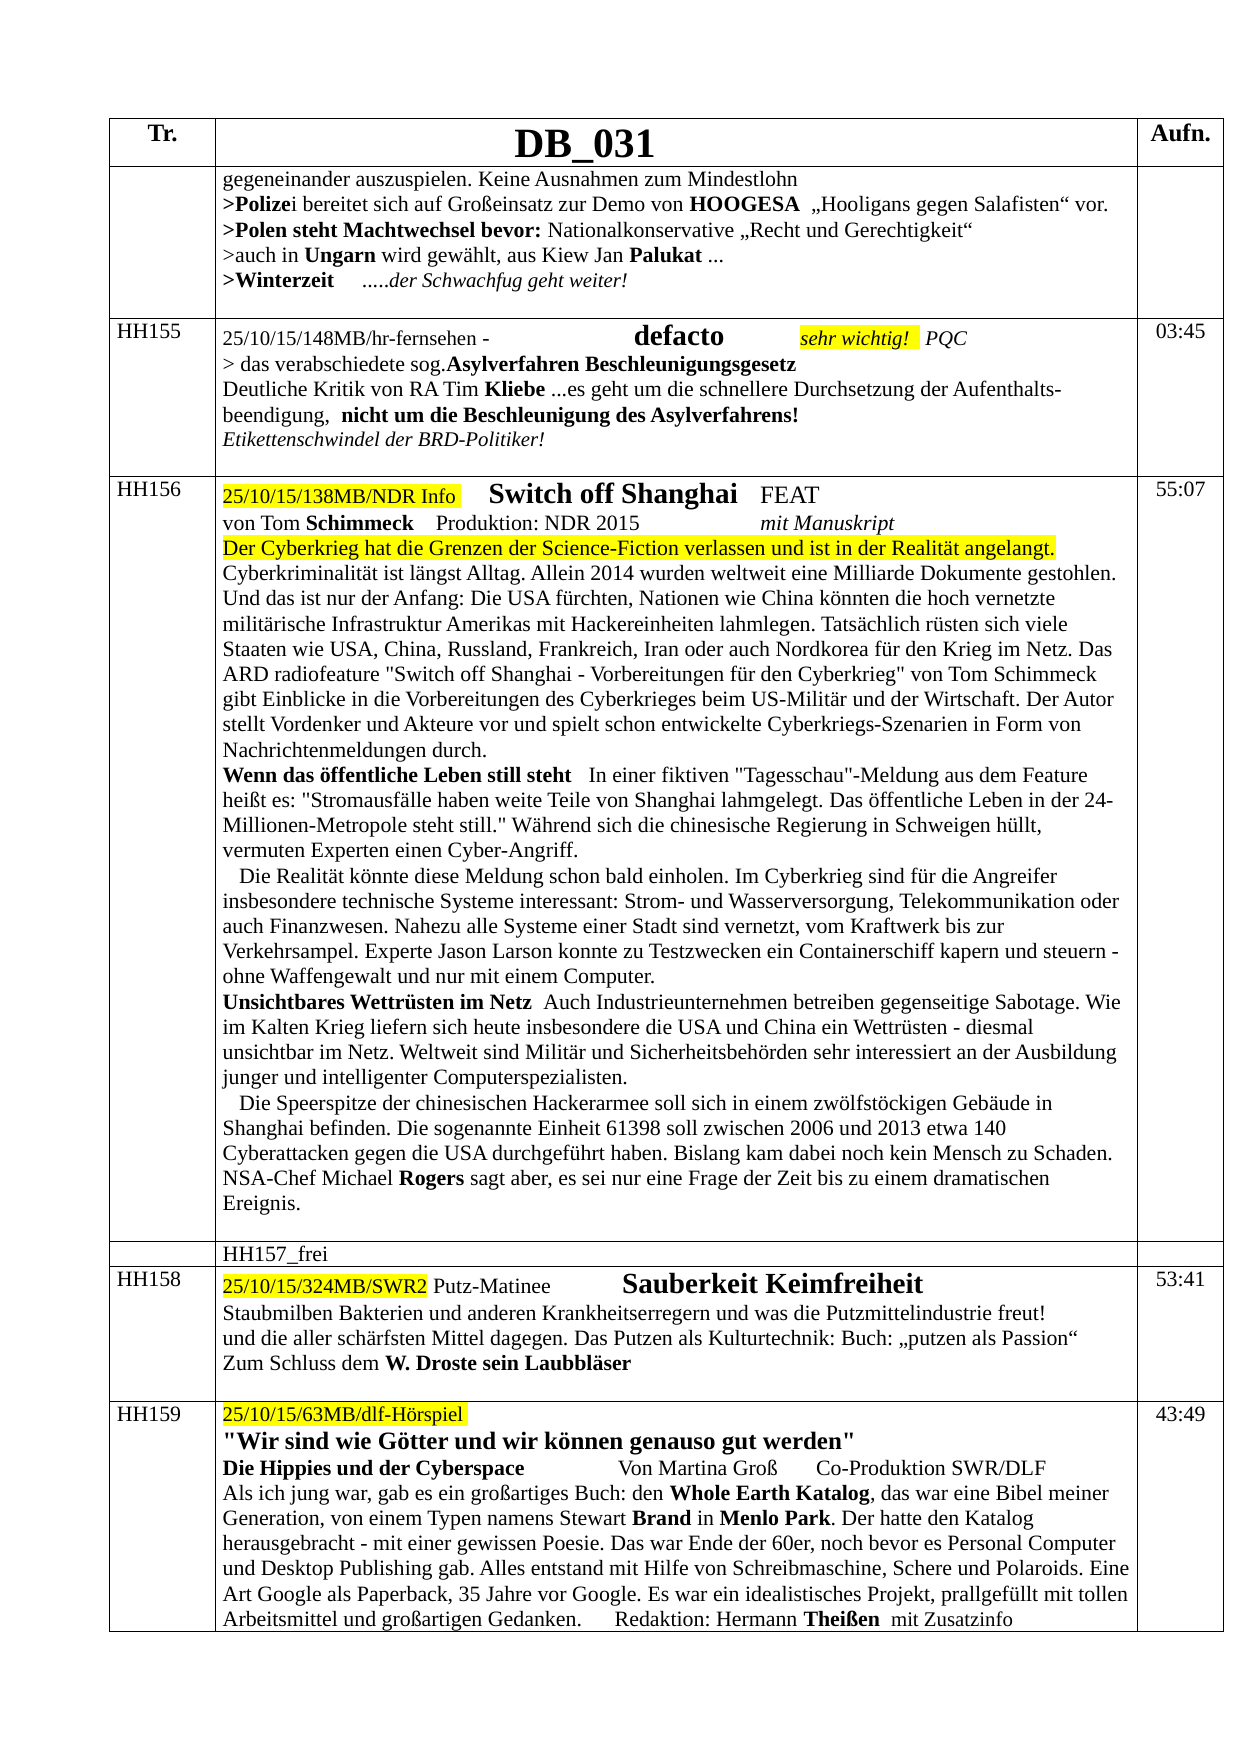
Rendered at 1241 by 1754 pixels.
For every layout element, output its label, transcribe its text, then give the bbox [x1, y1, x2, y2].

table_header DB_031 [216, 119, 1137, 166]
table_cell [110, 1242, 215, 1266]
table_cell 25/10/15/324MB/SWR2 Putz-Matinee Sauberkeit Keimfreiheit Staubmilben Bakterien und anderen Krankheitserregern und was die Putzmittelindustrie freut! und die aller schärfsten Mittel dagegen. Das Putzen als Kulturtechnik: Buch: „putzen als Passion“ Zum Schluss dem W. Droste sein Laubbläser [216, 1267, 1137, 1401]
table_cell 53:41 [1138, 1267, 1223, 1401]
table_cell 25/10/15/63MB/dlf-Hörspiel "Wir sind wie Götter und wir können genauso gut werden" Die Hippies und der Cyberspace Von Martina Groß Co-Produktion SWR/DLF Als ich jung war, gab es ein großartiges Buch: den Whole Earth Katalog, das war eine Bibel meiner Generation, von einem Typen namens Stewart Brand in Menlo Park. Der hatte den Katalog herausgebracht - mit einer gewissen Poesie. Das war Ende der 60er, noch bevor es Personal Computer und Desktop Publishing gab. Alles entstand mit Hilfe von Schreibmaschine, Schere und Polaroids. Eine Art Google als Paperback, 35 Jahre vor Google. Es war ein idealistisches Projekt, prallgefüllt mit tollen Arbeitsmittel und großartigen Gedanken. Redaktion: Hermann Theißen mit Zusatzinfo [216, 1402, 1137, 1631]
table_header Tr. [110, 119, 215, 166]
table_header Aufn. [1138, 119, 1223, 166]
table_cell [110, 167, 215, 317]
table_cell gegeneinander auszuspielen. Keine Ausnahmen zum Mindestlohn >Polizei bereitet sich auf Großeinsatz zur Demo von HOOGESA „Hooligans gegen Salafisten“ vor. >Polen steht Machtwechsel bevor: Nationalkonservative „Recht und Gerechtigkeit“ >auch in Ungarn wird gewählt, aus Kiew Jan Palukat ... >Winterzeit .....der Schwachfug geht weiter! [216, 167, 1137, 317]
table_cell HH156 [110, 477, 215, 1241]
table_cell HH155 [110, 319, 215, 476]
table_cell 03:45 [1138, 319, 1223, 476]
table_cell 25/10/15/148MB/hr-fernsehen - defacto sehr wichtig! PQC > das verabschiedete sog.Asylverfahren Beschleunigungsgesetz Deutliche Kritik von RA Tim Kliebe ...es geht um die schnellere Durchsetzung der Aufenthalts- beendigung, nicht um die Beschleunigung des Asylverfahrens! Etikettenschwindel der BRD-Politiker! [216, 319, 1137, 476]
table_cell [1138, 1242, 1223, 1266]
table_cell 55:07 [1138, 477, 1223, 1241]
table_cell 43:49 [1138, 1402, 1223, 1631]
table_cell HH159 [110, 1402, 215, 1631]
table_cell [1138, 167, 1223, 317]
table_cell HH158 [110, 1267, 215, 1401]
table_cell 25/10/15/138MB/NDR Info Switch off Shanghai FEAT von Tom Schimmeck Produktion: NDR 2015 mit Manuskript Der Cyberkrieg hat die Grenzen der Science-Fiction verlassen und ist in der Realität angelangt. Cyberkriminalität ist längst Alltag. Allein 2014 wurden weltweit eine Milliarde Dokumente gestohlen. Und das ist nur der Anfang: Die USA fürchten, Nationen wie China könnten die hoch vernetzte militärische Infrastruktur Amerikas mit Hackereinheiten lahmlegen. Tatsächlich rüsten sich viele Staaten wie USA, China, Russland, Frankreich, Iran oder auch Nordkorea für den Krieg im Netz. Das ARD radiofeature "Switch off Shanghai - Vorbereitungen für den Cyberkrieg" von Tom Schimmeck gibt Einblicke in die Vorbereitungen des Cyberkrieges beim US-Militär und der Wirtschaft. Der Autor stellt Vordenker und Akteure vor und spielt schon entwickelte Cyberkriegs-Szenarien in Form von Nachrichtenmeldungen durch. Wenn das öffentliche Leben still steht In einer fiktiven "Tagesschau"-Meldung aus dem Feature heißt es: "Stromausfälle haben weite Teile von Shanghai lahmgelegt. Das öffentliche Leben in der 24-Millionen-Metropole steht still." Während sich die chinesische Regierung in Schweigen hüllt, vermuten Experten einen Cyber-Angriff. Die Realität könnte diese Meldung schon bald einholen. Im Cyberkrieg sind für die Angreifer insbesondere technische Systeme interessant: Strom- und Wasserversorgung, Telekommunikation oder auch Finanzwesen. Nahezu alle Systeme einer Stadt sind vernetzt, vom Kraftwerk bis zur Verkehrsampel. Experte Jason Larson konnte zu Testzwecken ein Containerschiff kapern und steuern - ohne Waffengewalt und nur mit einem Computer. Unsichtbares Wettrüsten im Netz Auch Industrieunternehmen betreiben gegenseitige Sabotage. Wie im Kalten Krieg liefern sich heute insbesondere die USA und China ein Wettrüsten - diesmal unsichtbar im Netz. Weltweit sind Militär und Sicherheitsbehörden sehr interessiert an der Ausbildung junger und intelligenter Computerspezialisten. Die Speerspitze der chinesischen Hackerarmee soll sich in einem zwölfstöckigen Gebäude in Shanghai befinden. Die sogenannte Einheit 61398 soll zwischen 2006 und 2013 etwa 140 Cyberattacken gegen die USA durchgeführt haben. Bislang kam dabei noch kein Mensch zu Schaden. NSA-Chef Michael Rogers sagt aber, es sei nur eine Frage der Zeit bis zu einem dramatischen Ereignis. [216, 477, 1137, 1241]
table_cell HH157_frei [216, 1242, 1137, 1266]
